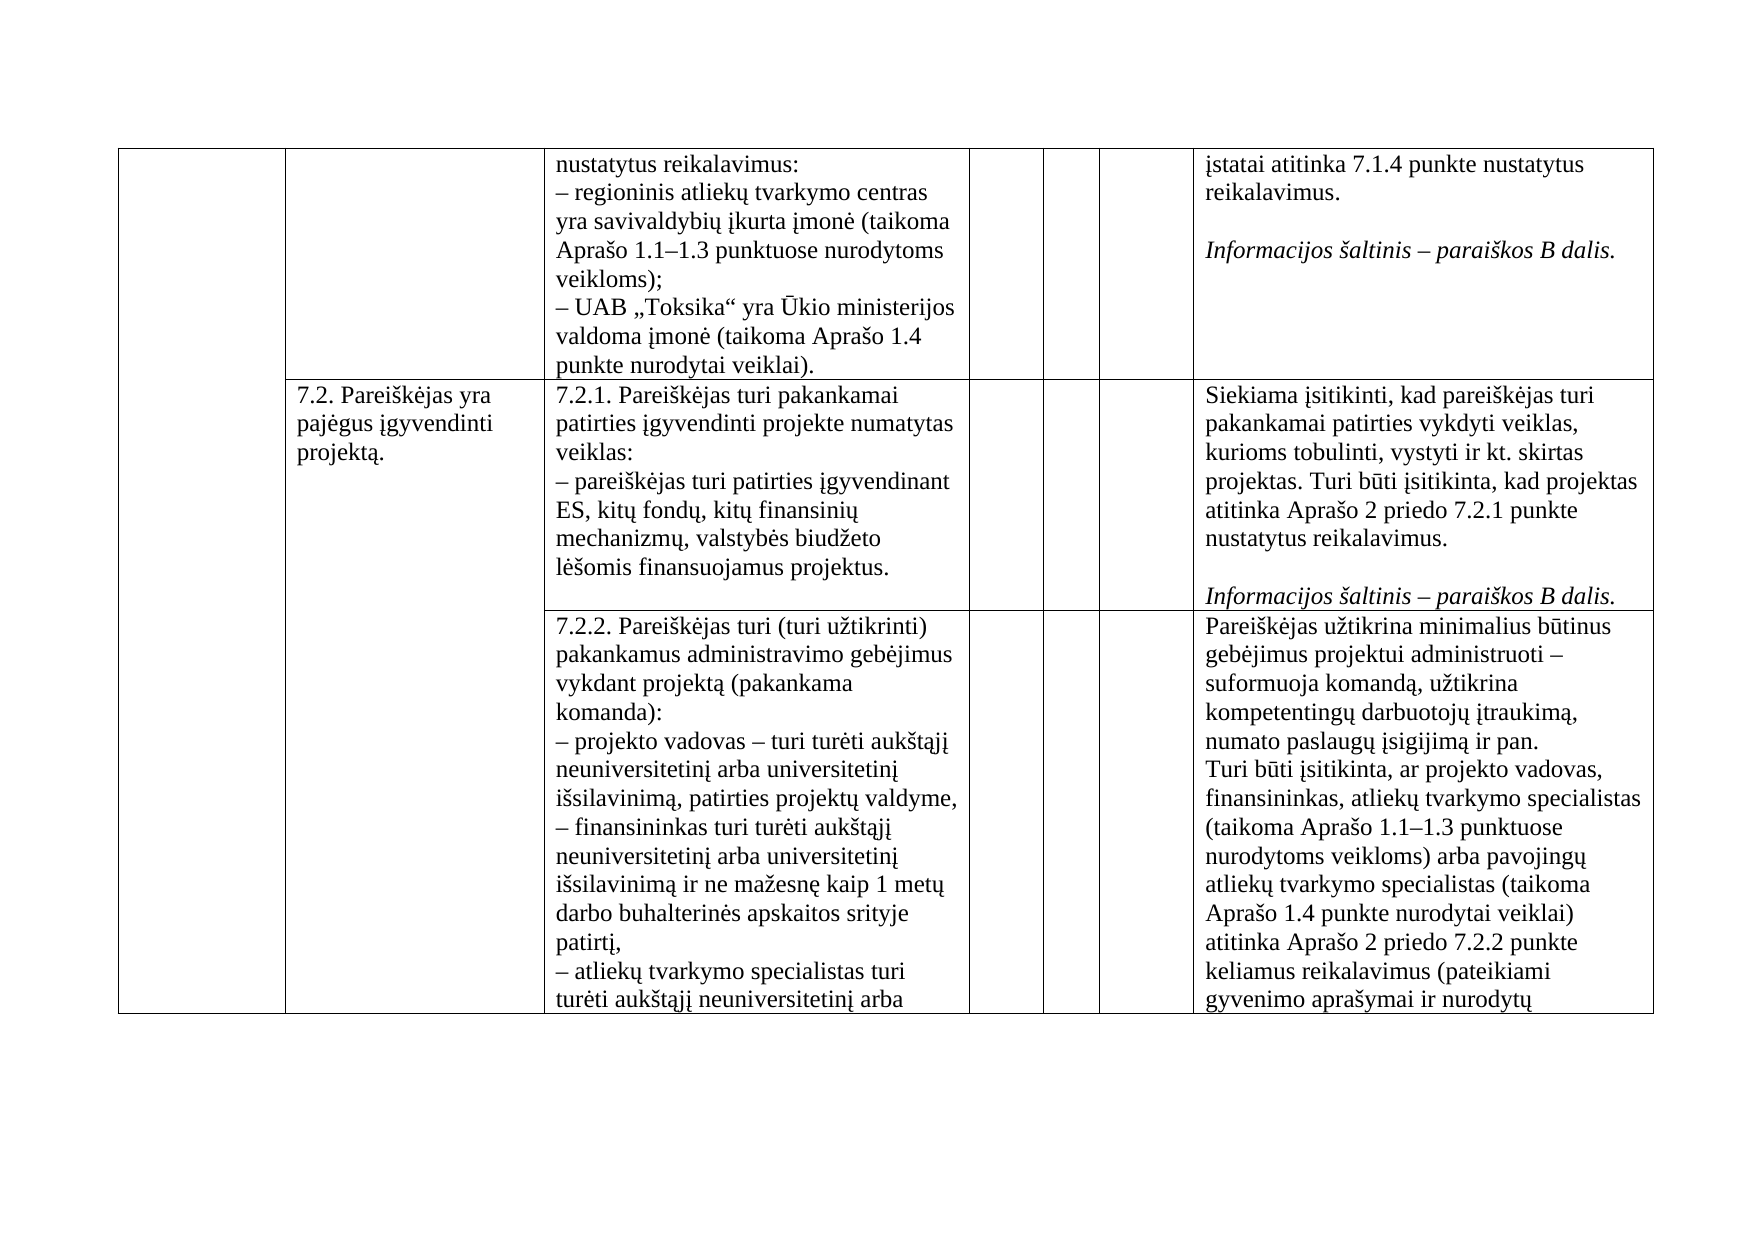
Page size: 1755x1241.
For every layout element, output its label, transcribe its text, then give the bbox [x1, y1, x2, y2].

table_cell [119, 149, 285, 1013]
table_cell [970, 380, 1043, 610]
table_cell [1044, 611, 1099, 1013]
table_cell [1044, 380, 1099, 610]
table_cell [1100, 380, 1193, 610]
table_cell [970, 611, 1043, 1013]
table_cell [1044, 149, 1099, 379]
table_cell 7.2.1. Pareiškėjas turi pakankamai patirties įgyvendinti projekte numatytas veiklas: – pareiškėjas turi patirties įgyvendinant ES, kitų fondų, kitų finansinių mechanizmų, valstybės biudžeto lėšomis finansuojamus projektus. [545, 380, 969, 610]
table_cell [286, 149, 544, 379]
table_cell [1100, 611, 1193, 1013]
table_cell [970, 149, 1043, 379]
table_cell nustatytus reikalavimus: – regioninis atliekų tvarkymo centras yra savivaldybių įkurta įmonė (taikoma Aprašo 1.1–1.3 punktuose nurodytoms veikloms); – UAB „Toksika“ yra Ūkio ministerijos valdoma įmonė (taikoma Aprašo 1.4 punkte nurodytai veiklai). [545, 149, 969, 379]
table_cell Siekiama įsitikinti, kad pareiškėjas turi pakankamai patirties vykdyti veiklas, kurioms tobulinti, vystyti ir kt. skirtas projektas. Turi būti įsitikinta, kad projektas atitinka Aprašo 2 priedo 7.2.1 punkte nustatytus reikalavimus. Informacijos šaltinis – paraiškos B dalis. [1194, 380, 1653, 610]
table_cell [1100, 149, 1193, 379]
table_cell 7.2. Pareiškėjas yra pajėgus įgyvendinti projektą. [286, 380, 544, 1013]
table_cell 7.2.2. Pareiškėjas turi (turi užtikrinti) pakankamus administravimo gebėjimus vykdant projektą (pakankama komanda): – projekto vadovas – turi turėti aukštąjį neuniversitetinį arba universitetinį išsilavinimą, patirties projektų valdyme, – finansininkas turi turėti aukštąjį neuniversitetinį arba universitetinį išsilavinimą ir ne mažesnę kaip 1 metų darbo buhalterinės apskaitos srityje patirtį, – atliekų tvarkymo specialistas turi turėti aukštąjį neuniversitetinį arba [545, 611, 969, 1013]
table_cell įstatai atitinka 7.1.4 punkte nustatytus reikalavimus. Informacijos šaltinis – paraiškos B dalis. [1194, 149, 1653, 379]
table_cell Pareiškėjas užtikrina minimalius būtinus gebėjimus projektui administruoti – suformuoja komandą, užtikrina kompetentingų darbuotojų įtraukimą, numato paslaugų įsigijimą ir pan. Turi būti įsitikinta, ar projekto vadovas, finansininkas, atliekų tvarkymo specialistas (taikoma Aprašo 1.1–1.3 punktuose nurodytoms veikloms) arba pavojingų atliekų tvarkymo specialistas (taikoma Aprašo 1.4 punkte nurodytai veiklai) atitinka Aprašo 2 priedo 7.2.2 punkte keliamus reikalavimus (pateikiami gyvenimo aprašymai ir nurodytų [1194, 611, 1653, 1013]
